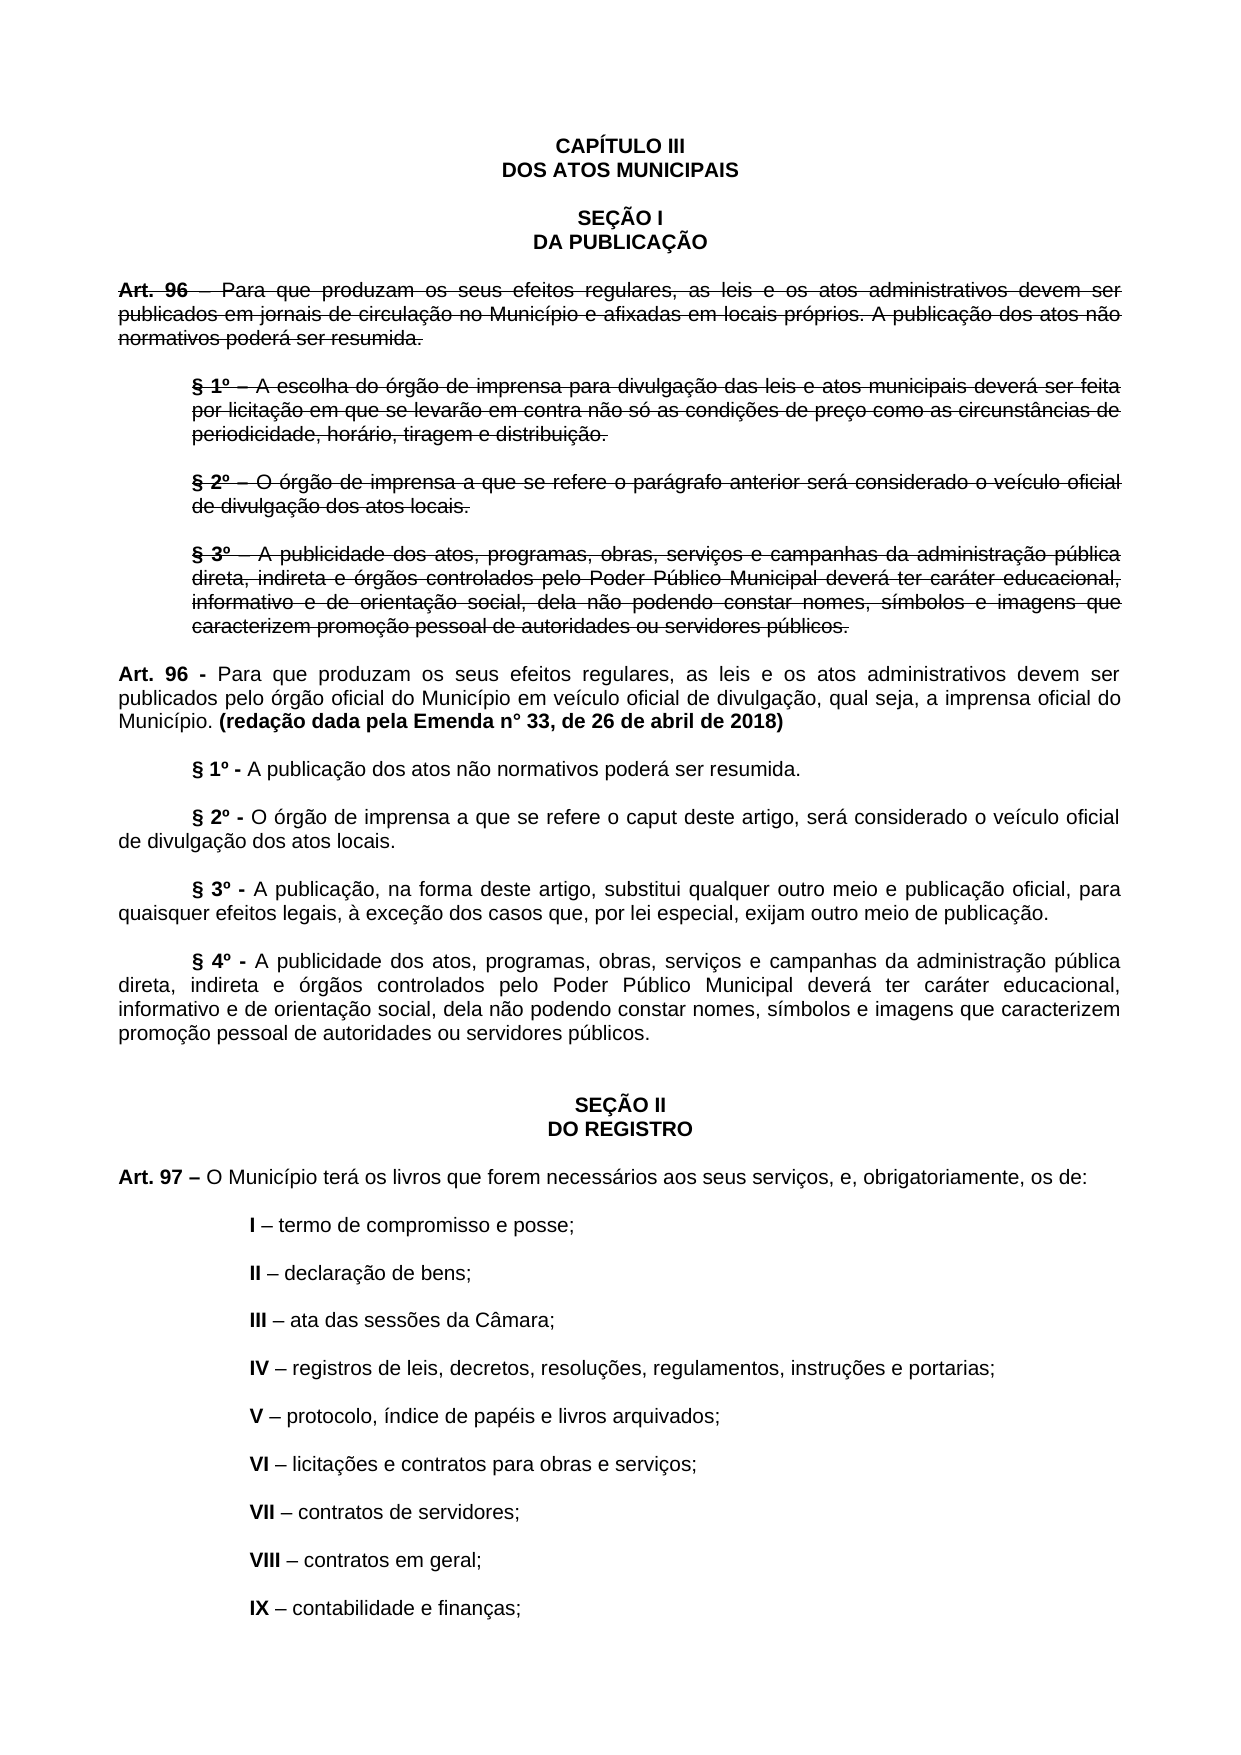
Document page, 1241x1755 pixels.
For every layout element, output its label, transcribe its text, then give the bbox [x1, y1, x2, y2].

text II – declaração de bens; [249, 1260, 1122, 1284]
text III – ata das sessões da Câmara; [249, 1308, 1122, 1332]
text DOS ATOS MUNICIPAIS [118, 158, 1122, 182]
text Art. 96 - Para que produzam os seus efeitos regulares, as leis e os atos administrativos devem ser publicados pelo órgão oficial do Município em veículo oficial de divulgação, qual seja, a imprensa oficial do Município. (redação dada pela Emenda n° 33, de 26 de abril de 2018) [118, 661, 1122, 733]
subtitle SEÇÃO I [118, 206, 1122, 230]
text Art. 96 – Para que produzam os seus efeitos regulares, as leis e os atos administrativos devem ser publicados em jornais de circulação no Município e afixadas em locais próprios. A publicação dos atos não normativos poderá ser resumida. [118, 278, 1122, 291]
text VIII – contratos em geral; [249, 1548, 1122, 1572]
text § 2º – O órgão de imprensa a que se refere o parágrafo anterior será considerado o veículo oficial de divulgação dos atos locais. [192, 470, 1122, 483]
text § 4º - A publicidade dos atos, programas, obras, serviços e campanhas da administração pública direta, indireta e órgãos controlados pelo Poder Público Municipal deverá ter caráter educacional, informativo e de orientação social, dela não podendo constar nomes, símbolos e imagens que caracterizem promoção pessoal de autoridades ou servidores públicos. [118, 949, 1122, 1045]
text VI – licitações e contratos para obras e serviços; [249, 1452, 1122, 1476]
text I – termo de compromisso e posse; [249, 1212, 1122, 1236]
text Art. 96 – Para que produzam os seus efeitos regulares, as leis e os atos administrativos devem ser publicados em jornais de circulação no Município e afixadas em locais próprios. A publicação dos atos não normativos poderá ser resumida. [118, 316, 1122, 350]
text V – protocolo, índice de papéis e livros arquivados; [249, 1404, 1122, 1428]
text § 1º - A publicação dos atos não normativos poderá ser resumida. [118, 757, 1122, 781]
text Art. 97 – O Município terá os livros que forem necessários aos seus serviços, e, obrigatoriamente, os de: [118, 1164, 1122, 1188]
text IX – contabilidade e finanças; [249, 1596, 1122, 1620]
text § 3º – A publicidade dos atos, programas, obras, serviços e campanhas da administração pública direta, indireta e órgãos controlados pelo Poder Público Municipal deverá ter caráter educacional, informativo e de orientação social, dela não podendo constar nomes, símbolos e imagens que caracterizem promoção pessoal de autoridades ou servidores públicos. [192, 542, 1122, 603]
text § 2º – O órgão de imprensa a que se refere o parágrafo anterior será considerado o veículo oficial de divulgação dos atos locais. [192, 484, 1122, 518]
text DA PUBLICAÇÃO [118, 230, 1122, 254]
text SEÇÃO II [118, 1093, 1122, 1117]
subtitle DO REGISTRO [118, 1117, 1122, 1141]
text § 3º - A publicação, na forma deste artigo, substitui qualquer outro meio e publicação oficial, para quaisquer efeitos legais, à exceção dos casos que, por lei especial, exijam outro meio de publicação. [118, 877, 1122, 925]
text IV – registros de leis, decretos, resoluções, regulamentos, instruções e portarias; [249, 1356, 1122, 1380]
text CAPÍTULO III [118, 134, 1122, 158]
text § 2º - O órgão de imprensa a que se refere o caput deste artigo, será considerado o veículo oficial de divulgação dos atos locais. [118, 805, 1122, 853]
text VII – contratos de servidores; [249, 1500, 1122, 1524]
text § 3º – A publicidade dos atos, programas, obras, serviços e campanhas da administração pública direta, indireta e órgãos controlados pelo Poder Público Municipal deverá ter caráter educacional, informativo e de orientação social, dela não podendo constar nomes, símbolos e imagens que caracterizem promoção pessoal de autoridades ou servidores públicos. [192, 604, 1122, 637]
text § 1º – A escolha do órgão de imprensa para divulgação das leis e atos municipais deverá ser feita por licitação em que se levarão em contra não só as condições de preço como as circunstâncias de periodicidade, horário, tiragem e distribuição. [192, 374, 1122, 446]
text Art. 96 – Para que produzam os seus efeitos regulares, as leis e os atos administrativos devem ser publicados em jornais de circulação no Município e afixadas em locais próprios. A publicação dos atos não normativos poderá ser resumida. [118, 292, 1122, 315]
